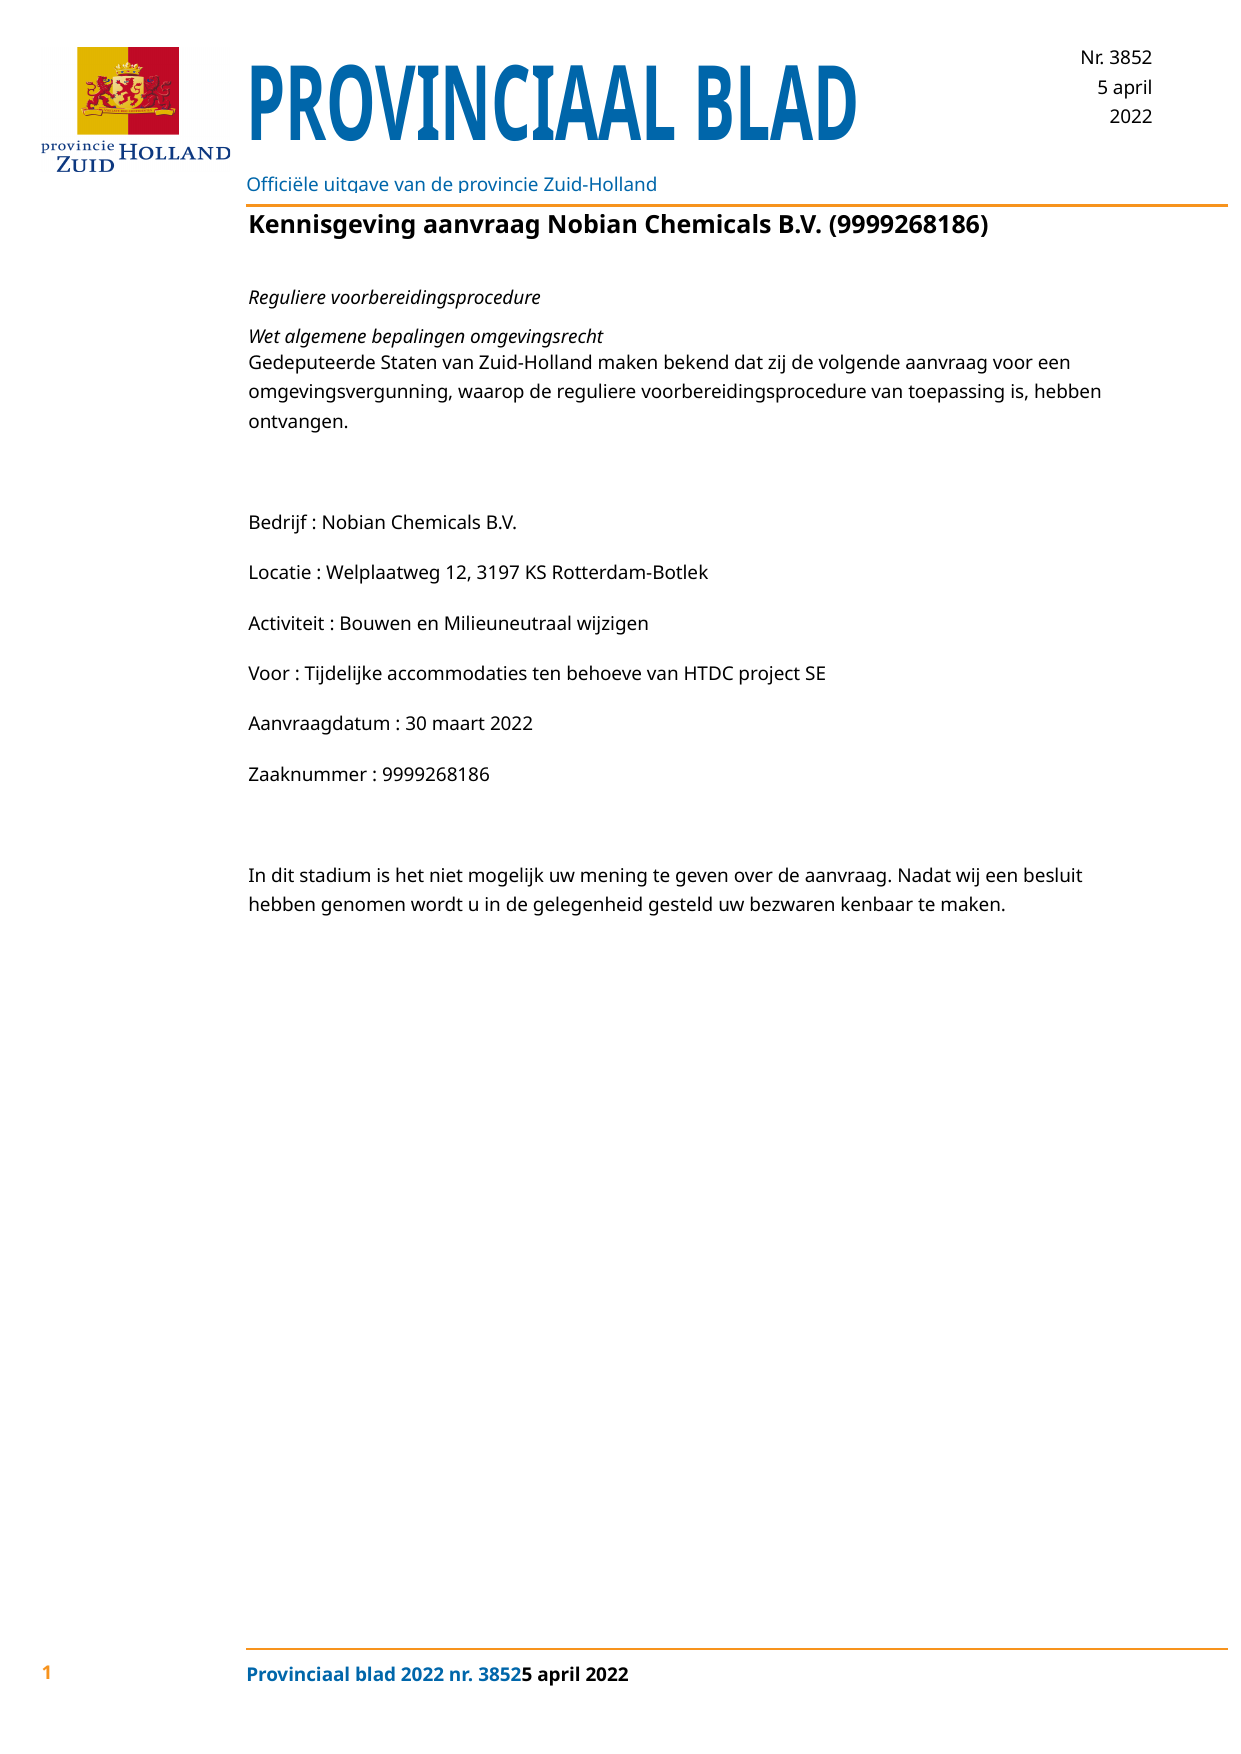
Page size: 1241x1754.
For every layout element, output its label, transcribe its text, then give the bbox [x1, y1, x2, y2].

text Zaaknummer : 9999268186 [248, 761, 1152, 787]
text Aanvraagdatum : 30 maart 2022 [248, 711, 1152, 736]
text Bedrijf : Nobian Chemicals B.V. [248, 509, 1152, 534]
text Kennisgeving aanvraag Nobian Chemicals B.V. (9999268186) [248, 207, 1152, 241]
text Voor : Tijdelijke accommodaties ten behoeve van HTDC project SE [248, 660, 1152, 686]
text Wet algemene bepalingen omgevingsrecht [248, 323, 1152, 349]
text Activiteit : Bouwen en Milieuneutraal wijzigen [248, 610, 1152, 635]
text Reguliere voorbereidingsprocedure [248, 284, 1152, 309]
text Gedeputeerde Staten van Zuid-Holland maken bekend dat zij de volgende aanvraag voor een omgevingsvergunning, waarop de reguliere voorbereidingsprocedure van toepassing is, hebben ontvangen. [248, 349, 1152, 434]
text Locatie : Welplaatweg 12, 3197 KS Rotterdam-Botlek [248, 559, 1152, 585]
picture [41, 47, 231, 172]
text In dit stadium is het niet mogelijk uw mening te geven over de aanvraag. Nadat wij een besluit hebben genomen wordt u in de gelegenheid gesteld uw bezwaren kenbaar te maken. [248, 862, 1152, 917]
